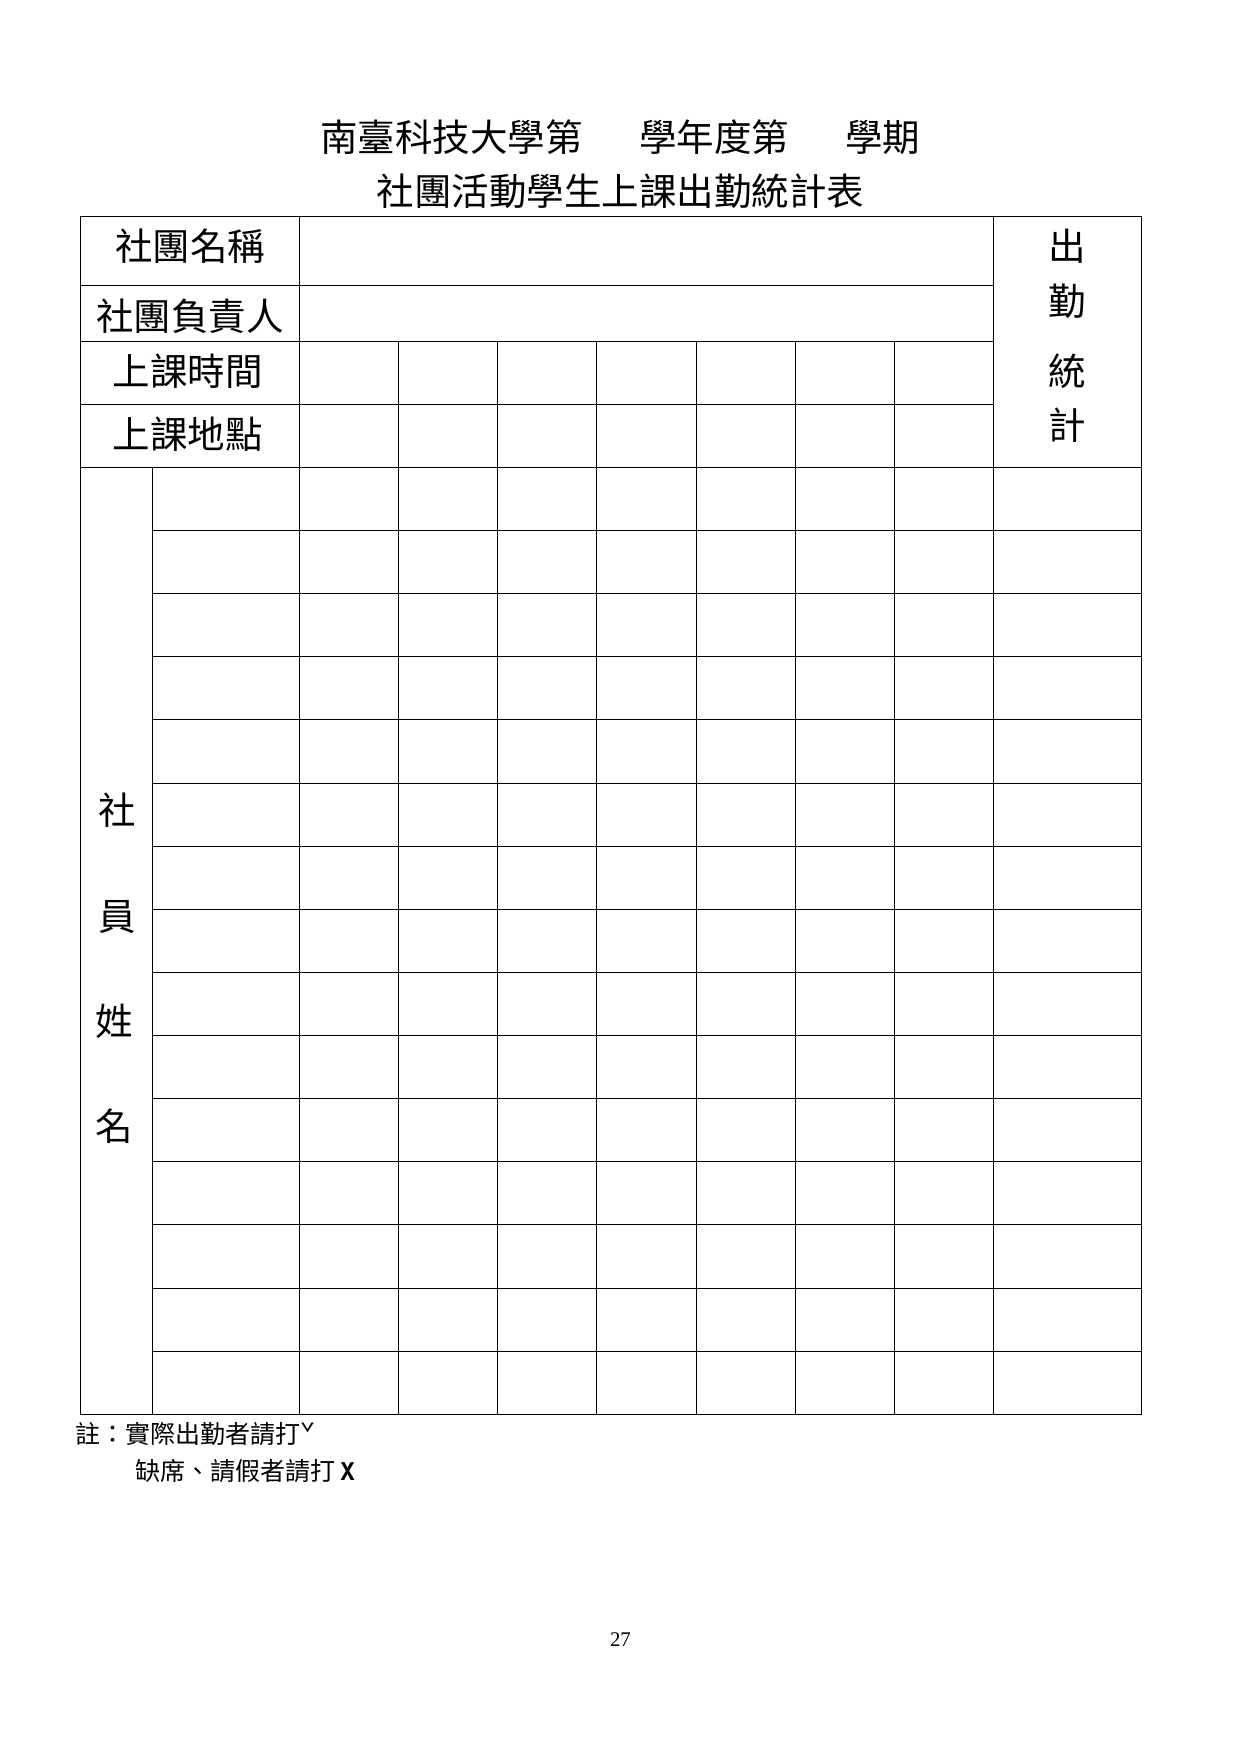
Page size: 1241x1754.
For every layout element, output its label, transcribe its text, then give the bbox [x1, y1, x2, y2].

table_cell [153, 720, 299, 782]
table_cell [399, 1352, 497, 1414]
table_cell [597, 910, 696, 972]
table_cell [994, 973, 1141, 1035]
table_cell [697, 1289, 795, 1351]
table_cell [153, 468, 299, 530]
table_cell [796, 1225, 894, 1287]
table_cell [597, 405, 696, 467]
table_cell [597, 657, 696, 719]
table_cell [597, 1225, 696, 1287]
table_cell [399, 657, 497, 719]
table_cell [300, 531, 398, 593]
table_cell [697, 720, 795, 782]
table_cell [994, 1162, 1141, 1224]
table_cell [697, 1162, 795, 1224]
text 註：實際出勤者請打ˇ [75, 1415, 1165, 1451]
table_cell [498, 531, 596, 593]
table_cell [300, 594, 398, 656]
table_cell [796, 720, 894, 782]
table_cell [697, 784, 795, 846]
table_cell [153, 847, 299, 909]
table_cell [399, 784, 497, 846]
table_cell [895, 1289, 993, 1351]
table_cell [498, 657, 596, 719]
table_cell [153, 1225, 299, 1287]
table_cell [498, 847, 596, 909]
table_cell 上課地點 [81, 405, 299, 467]
table_cell [796, 342, 894, 404]
table_cell [895, 531, 993, 593]
table_cell [300, 286, 993, 341]
table_cell [895, 847, 993, 909]
table_cell [399, 910, 497, 972]
table_cell [399, 720, 497, 782]
table_cell [153, 1036, 299, 1098]
table_cell [697, 847, 795, 909]
table_cell [498, 1036, 596, 1098]
table_cell [697, 1036, 795, 1098]
table_cell 社團負責人 [81, 286, 299, 341]
table_cell [994, 910, 1141, 972]
table_cell [300, 720, 398, 782]
table_cell [994, 1099, 1141, 1161]
table_cell [796, 1162, 894, 1224]
table_cell [498, 720, 596, 782]
table_cell [994, 847, 1141, 909]
table_cell [597, 1099, 696, 1161]
table_cell [399, 847, 497, 909]
table_cell [300, 1162, 398, 1224]
table_cell [300, 847, 398, 909]
table_cell [498, 468, 596, 530]
table_cell [895, 720, 993, 782]
table_cell [796, 531, 894, 593]
table_cell [697, 1352, 795, 1414]
table_cell [796, 1036, 894, 1098]
table_cell [597, 1036, 696, 1098]
table_cell [498, 1352, 596, 1414]
table_cell [300, 1225, 398, 1287]
table_cell [994, 468, 1141, 530]
table_cell [697, 973, 795, 1035]
table_cell [498, 342, 596, 404]
table_cell [796, 973, 894, 1035]
table_cell [300, 1036, 398, 1098]
table_cell [796, 1352, 894, 1414]
table_cell [697, 405, 795, 467]
table_cell [796, 468, 894, 530]
table_cell [597, 594, 696, 656]
table_cell [399, 594, 497, 656]
table_cell [597, 531, 696, 593]
table_cell [697, 342, 795, 404]
table_cell [153, 531, 299, 593]
table_cell [153, 1352, 299, 1414]
text 社團活動學生上課出勤統計表 [75, 162, 1165, 216]
table_cell [994, 1289, 1141, 1351]
table_cell [300, 342, 398, 404]
table_cell [895, 342, 993, 404]
table_cell [399, 342, 497, 404]
table_cell 社 員 姓 名 [81, 468, 152, 1414]
table_cell [498, 405, 596, 467]
table_cell [597, 847, 696, 909]
table_cell [597, 1289, 696, 1351]
table_cell [895, 1162, 993, 1224]
table_cell [697, 657, 795, 719]
table_cell [796, 594, 894, 656]
table_cell [153, 910, 299, 972]
table_cell [399, 468, 497, 530]
table_cell [300, 1099, 398, 1161]
table_cell [300, 973, 398, 1035]
table_cell [895, 405, 993, 467]
table_cell [597, 720, 696, 782]
table_cell [895, 910, 993, 972]
table_cell [994, 1036, 1141, 1098]
table_cell [153, 1099, 299, 1161]
table_cell [796, 1099, 894, 1161]
table_cell [498, 910, 596, 972]
table_cell [153, 657, 299, 719]
table_cell [895, 657, 993, 719]
table_cell [498, 973, 596, 1035]
table_cell [300, 657, 398, 719]
table_cell [994, 1225, 1141, 1287]
table_cell [994, 657, 1141, 719]
table_cell [153, 594, 299, 656]
table_cell [399, 1036, 497, 1098]
table_cell [597, 1352, 696, 1414]
table_cell [498, 1289, 596, 1351]
table_cell [153, 1289, 299, 1351]
table_cell [895, 468, 993, 530]
table_cell 上課時間 [81, 342, 299, 404]
table_cell [697, 1099, 795, 1161]
table_cell [697, 594, 795, 656]
table_cell [796, 1289, 894, 1351]
table_cell [796, 847, 894, 909]
table_cell [796, 657, 894, 719]
table_cell [895, 973, 993, 1035]
table_cell 統 計 [994, 341, 1141, 467]
table_cell [697, 531, 795, 593]
table_cell [153, 784, 299, 846]
table_cell [300, 405, 398, 467]
table_cell [697, 910, 795, 972]
table_header 出 勤 [994, 217, 1141, 341]
table_cell [300, 1352, 398, 1414]
table_cell [399, 1289, 497, 1351]
text 缺席、請假者請打X [75, 1451, 1165, 1487]
table_cell [399, 973, 497, 1035]
table_cell [895, 1099, 993, 1161]
table_cell [994, 1352, 1141, 1414]
table_cell [994, 784, 1141, 846]
table_cell [153, 973, 299, 1035]
table_cell [300, 784, 398, 846]
table_cell [796, 405, 894, 467]
table_cell [399, 531, 497, 593]
table_cell [498, 1225, 596, 1287]
table_cell [300, 910, 398, 972]
table_cell [399, 1225, 497, 1287]
table_cell [498, 594, 596, 656]
table_header [300, 217, 993, 285]
table_cell [994, 720, 1141, 782]
table_cell [399, 405, 497, 467]
table_header 社團名稱 [81, 217, 299, 285]
table_cell [895, 1225, 993, 1287]
table_cell [597, 468, 696, 530]
table_cell [399, 1162, 497, 1224]
table_cell [697, 468, 795, 530]
table_cell [895, 1352, 993, 1414]
table_cell [796, 784, 894, 846]
table_cell [399, 1099, 497, 1161]
table_cell [994, 594, 1141, 656]
table_cell [796, 910, 894, 972]
table_cell [994, 531, 1141, 593]
table_cell [597, 342, 696, 404]
table_cell [153, 1162, 299, 1224]
table_cell [597, 973, 696, 1035]
table_cell [895, 594, 993, 656]
table_cell [597, 1162, 696, 1224]
table_cell [498, 1099, 596, 1161]
table_cell [498, 1162, 596, 1224]
table_cell [498, 784, 596, 846]
text 南臺科技大學第 學年度第 學期 [75, 108, 1165, 162]
table_cell [697, 1225, 795, 1287]
table_cell [300, 1289, 398, 1351]
table_cell [895, 1036, 993, 1098]
table_cell [895, 784, 993, 846]
table_cell [597, 784, 696, 846]
table_cell [300, 468, 398, 530]
